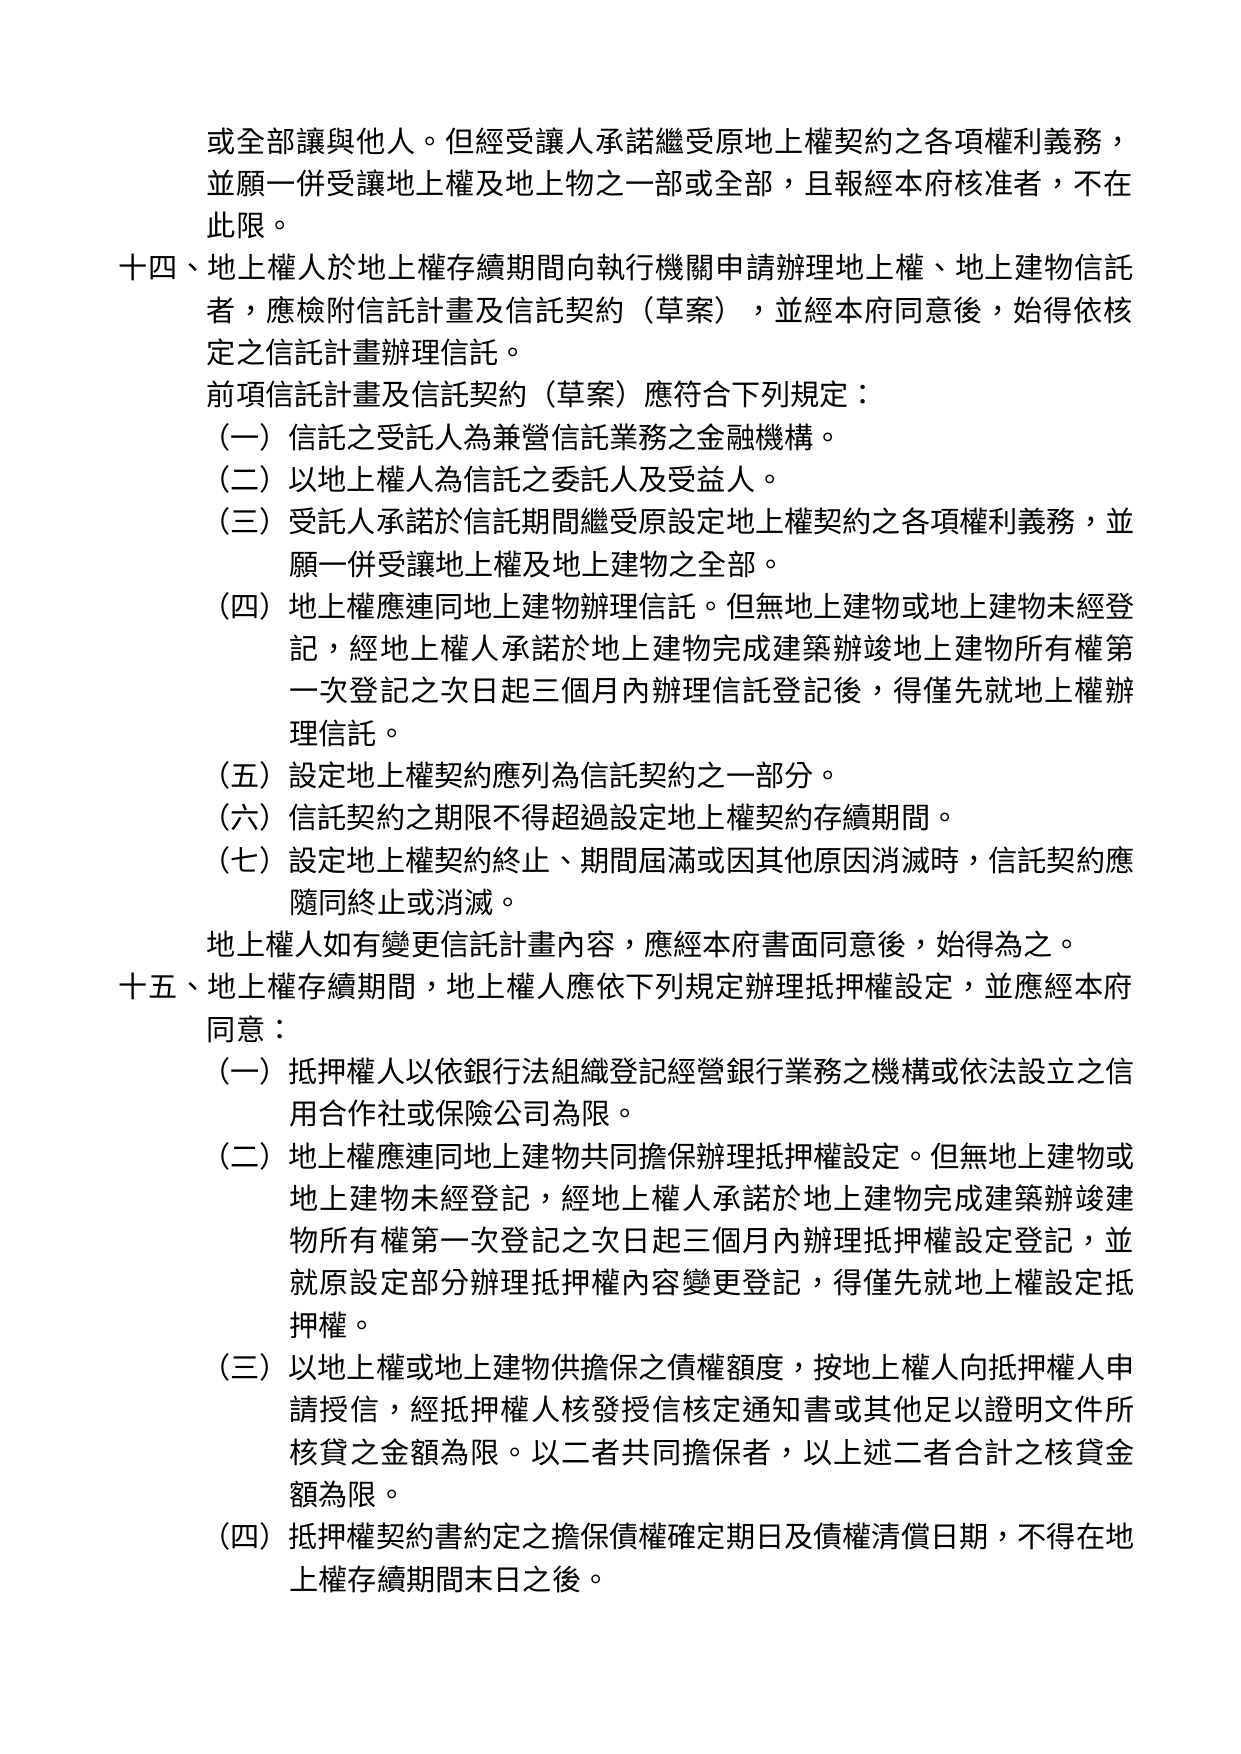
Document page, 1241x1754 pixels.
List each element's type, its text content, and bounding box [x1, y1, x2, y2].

text （二）地上權應連同地上建物共同擔保辦理抵押權設定。但無地上建物或地上建物未經登記，經地上權人承諾於地上建物完成建築辦竣建物所有權第一次登記之次日起三個月內辦理抵押權設定登記，並就原設定部分辦理抵押權內容變更登記，得僅先就地上權設定抵押權。 [201, 1133, 1134, 1344]
text （四）地上權應連同地上建物辦理信託。但無地上建物或地上建物未經登記，經地上權人承諾於地上建物完成建築辦竣地上建物所有權第一次登記之次日起三個月內辦理信託登記後，得僅先就地上權辦理信託。 [201, 583, 1134, 752]
text （七）設定地上權契約終止、期間屆滿或因其他原因消滅時，信託契約應隨同終止或消滅。 [201, 837, 1134, 922]
text （六）信託契約之期限不得超過設定地上權契約存續期間。 [201, 795, 1134, 837]
text 十四、地上權人於地上權存續期間向執行機關申請辦理地上權、地上建物信託者，應檢附信託計畫及信託契約（草案），並經本府同意後，始得依核定之信託計畫辦理信託。 [118, 245, 1134, 372]
text （四）抵押權契約書約定之擔保債權確定期日及債權清償日期，不得在地上權存續期間末日之後。 [201, 1514, 1134, 1598]
text （五）設定地上權契約應列為信託契約之一部分。 [201, 752, 1134, 795]
text （一）抵押權人以依銀行法組織登記經營銀行業務之機構或依法設立之信用合作社或保險公司為限。 [201, 1048, 1134, 1133]
text （二）以地上權人為信託之委託人及受益人。 [201, 456, 1134, 499]
text （三）受託人承諾於信託期間繼受原設定地上權契約之各項權利義務，並願一併受讓地上權及地上建物之全部。 [201, 499, 1134, 583]
text （一）信託之受託人為兼營信託業務之金融機構。 [201, 414, 1134, 456]
text （三）以地上權或地上建物供擔保之債權額度，按地上權人向抵押權人申請授信，經抵押權人核發授信核定通知書或其他足以證明文件所核貸之金額為限。以二者共同擔保者，以上述二者合計之核貸金額為限。 [201, 1344, 1134, 1514]
text 或全部讓與他人。但經受讓人承諾繼受原地上權契約之各項權利義務，並願一併受讓地上權及地上物之一部或全部，且報經本府核准者，不在此限。 [118, 118, 1134, 245]
text 地上權人如有變更信託計畫內容，應經本府書面同意後，始得為之。 [207, 922, 1134, 964]
text 十五、地上權存續期間，地上權人應依下列規定辦理抵押權設定，並應經本府同意： [118, 964, 1134, 1048]
text 前項信託計畫及信託契約（草案）應符合下列規定： [207, 372, 1134, 414]
